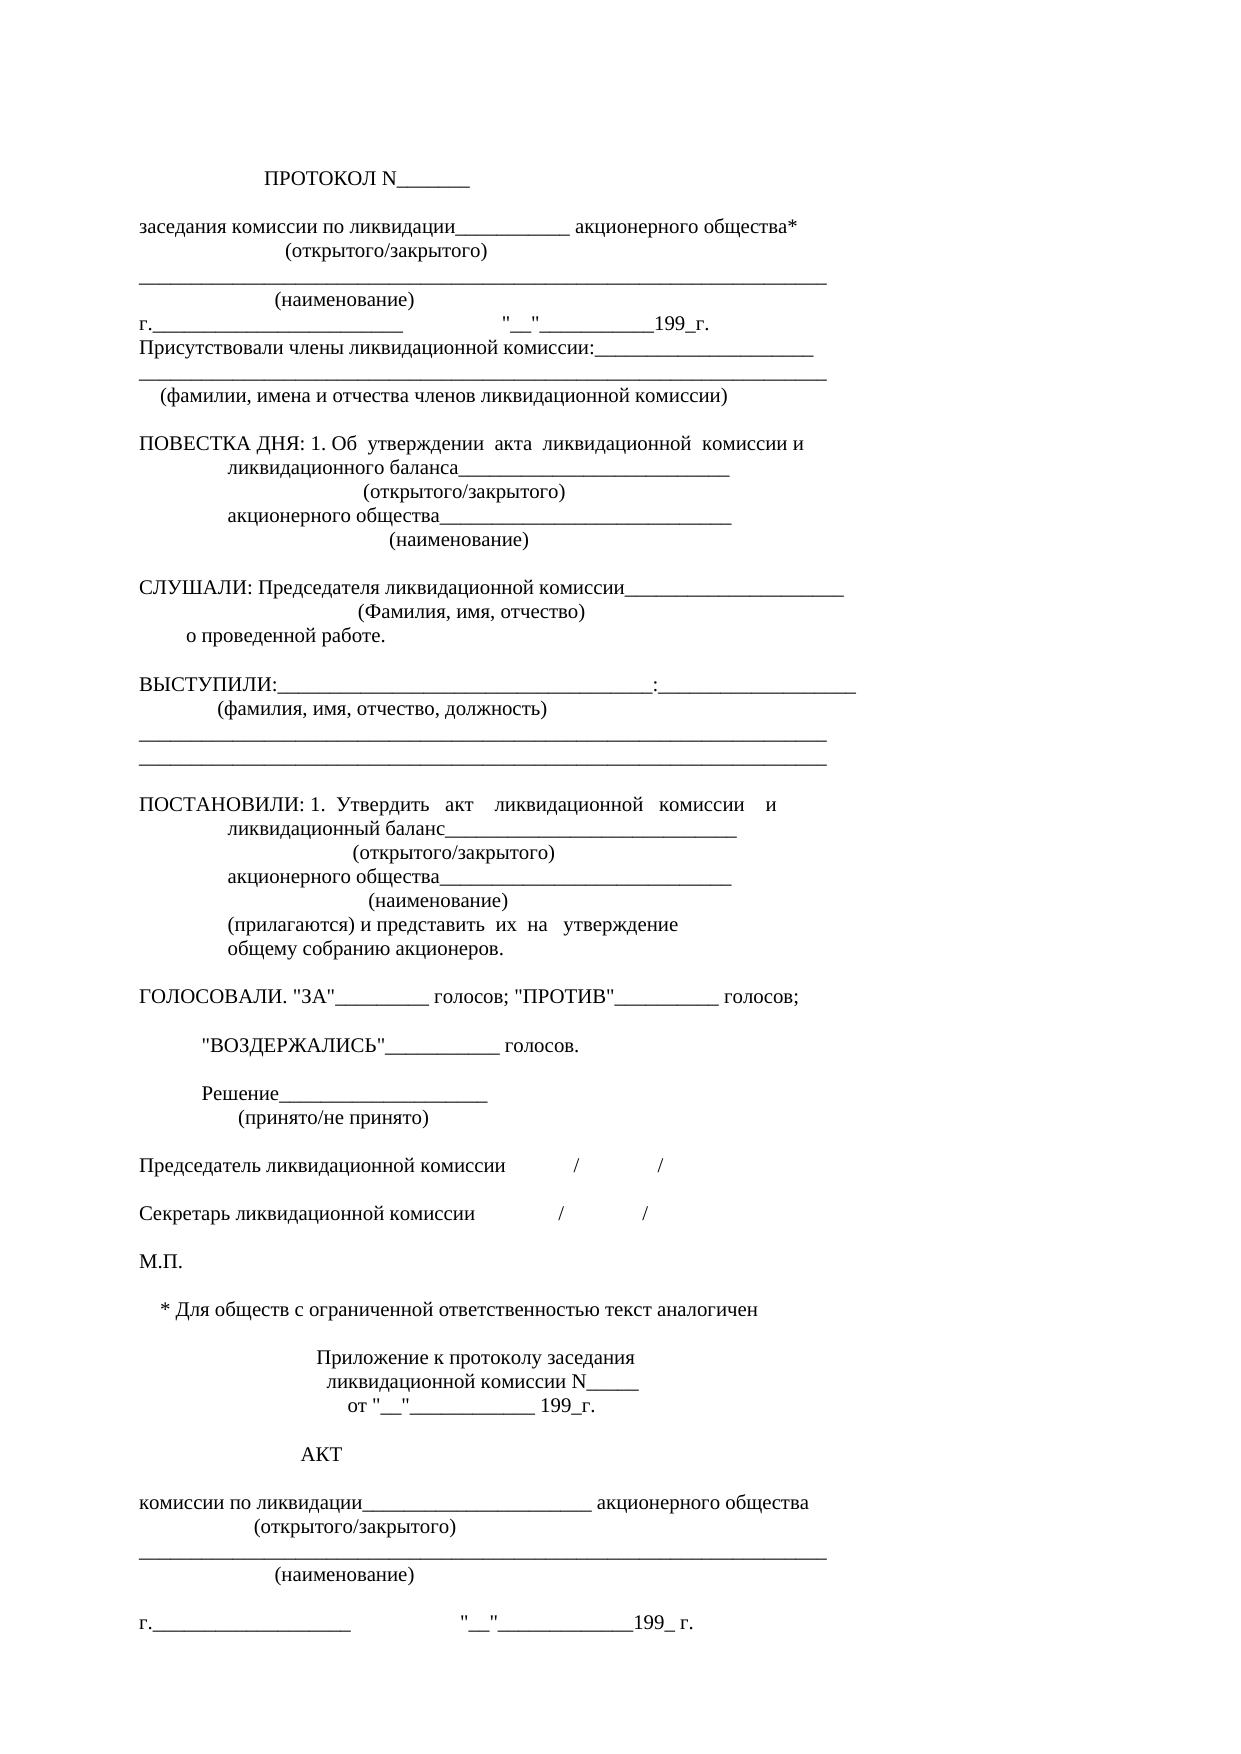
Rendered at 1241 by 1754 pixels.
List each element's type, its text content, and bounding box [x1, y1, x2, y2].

text ГОЛОСОВАЛИ. "ЗА"_________ голосов; "ПРОТИВ"__________ голосов; [118, 984, 1122, 1008]
text (фамилия, имя, отчество, должность) [118, 696, 1122, 720]
text АКТ [118, 1442, 1122, 1466]
text * Для обществ с ограниченной ответственностью текст аналогичен [118, 1297, 1122, 1321]
text акционерного общества____________________________ [118, 864, 1122, 888]
text г.___________________ "__"_____________199_ г. [118, 1610, 1122, 1634]
text ПОСТАНОВИЛИ: 1. Утвердить акт ликвидационной комиссии и [118, 792, 1122, 816]
text (фамилии, имена и отчества членов ликвидационной комиссии) [118, 383, 1122, 407]
text (открытого/закрытого) [118, 238, 1122, 262]
text __________________________________________________________________ [118, 744, 1122, 768]
text __________________________________________________________________ [118, 262, 1122, 287]
text Приложение к протоколу заседания [118, 1345, 1122, 1369]
text Председатель ликвидационной комиссии / / [118, 1153, 1122, 1177]
text ликвидационный баланс____________________________ [118, 816, 1122, 840]
text от "__"____________ 199_г. [118, 1393, 1122, 1417]
text Секретарь ликвидационной комиссии / / [118, 1201, 1122, 1225]
text (наименование) [118, 527, 1122, 551]
text Присутствовали члены ликвидационной комиссии:_____________________ [118, 335, 1122, 359]
text __________________________________________________________________ [118, 359, 1122, 383]
text комиссии по ликвидации______________________ акционерного общества [118, 1490, 1122, 1514]
text г.________________________ "__"___________199_г. [118, 311, 1122, 335]
text (открытого/закрытого) [118, 840, 1122, 864]
text (Фамилия, имя, отчество) [118, 599, 1122, 623]
text (открытого/закрытого) [118, 1514, 1122, 1538]
text ПРОТОКОЛ N_______ [118, 166, 1122, 190]
text __________________________________________________________________ [118, 1538, 1122, 1562]
text (прилагаются) и представить их на утверждение [118, 912, 1122, 936]
text общему собранию акционеров. [118, 936, 1122, 960]
text заседания комиссии по ликвидации___________ акционерного общества* [118, 214, 1122, 238]
text Решение____________________ [118, 1081, 1122, 1105]
text __________________________________________________________________ [118, 720, 1122, 744]
text (принято/не принято) [118, 1105, 1122, 1129]
text СЛУШАЛИ: Председателя ликвидационной комиссии_____________________ [118, 575, 1122, 599]
text М.П. [118, 1249, 1122, 1273]
text о проведенной работе. [118, 623, 1122, 647]
text ВЫСТУПИЛИ:____________________________________:___________________ [118, 672, 1122, 696]
text "ВОЗДЕРЖАЛИСЬ"___________ голосов. [118, 1032, 1122, 1057]
text акционерного общества____________________________ [118, 503, 1122, 527]
text ПОВЕСТКА ДНЯ: 1. Об утверждении акта ликвидационной комиссии и [118, 431, 1122, 455]
text (наименование) [118, 1562, 1122, 1586]
text ликвидационного баланса__________________________ [118, 455, 1122, 479]
text (наименование) [118, 287, 1122, 311]
text (наименование) [118, 888, 1122, 912]
text (открытого/закрытого) [118, 479, 1122, 503]
text ликвидационной комиссии N_____ [118, 1369, 1122, 1393]
